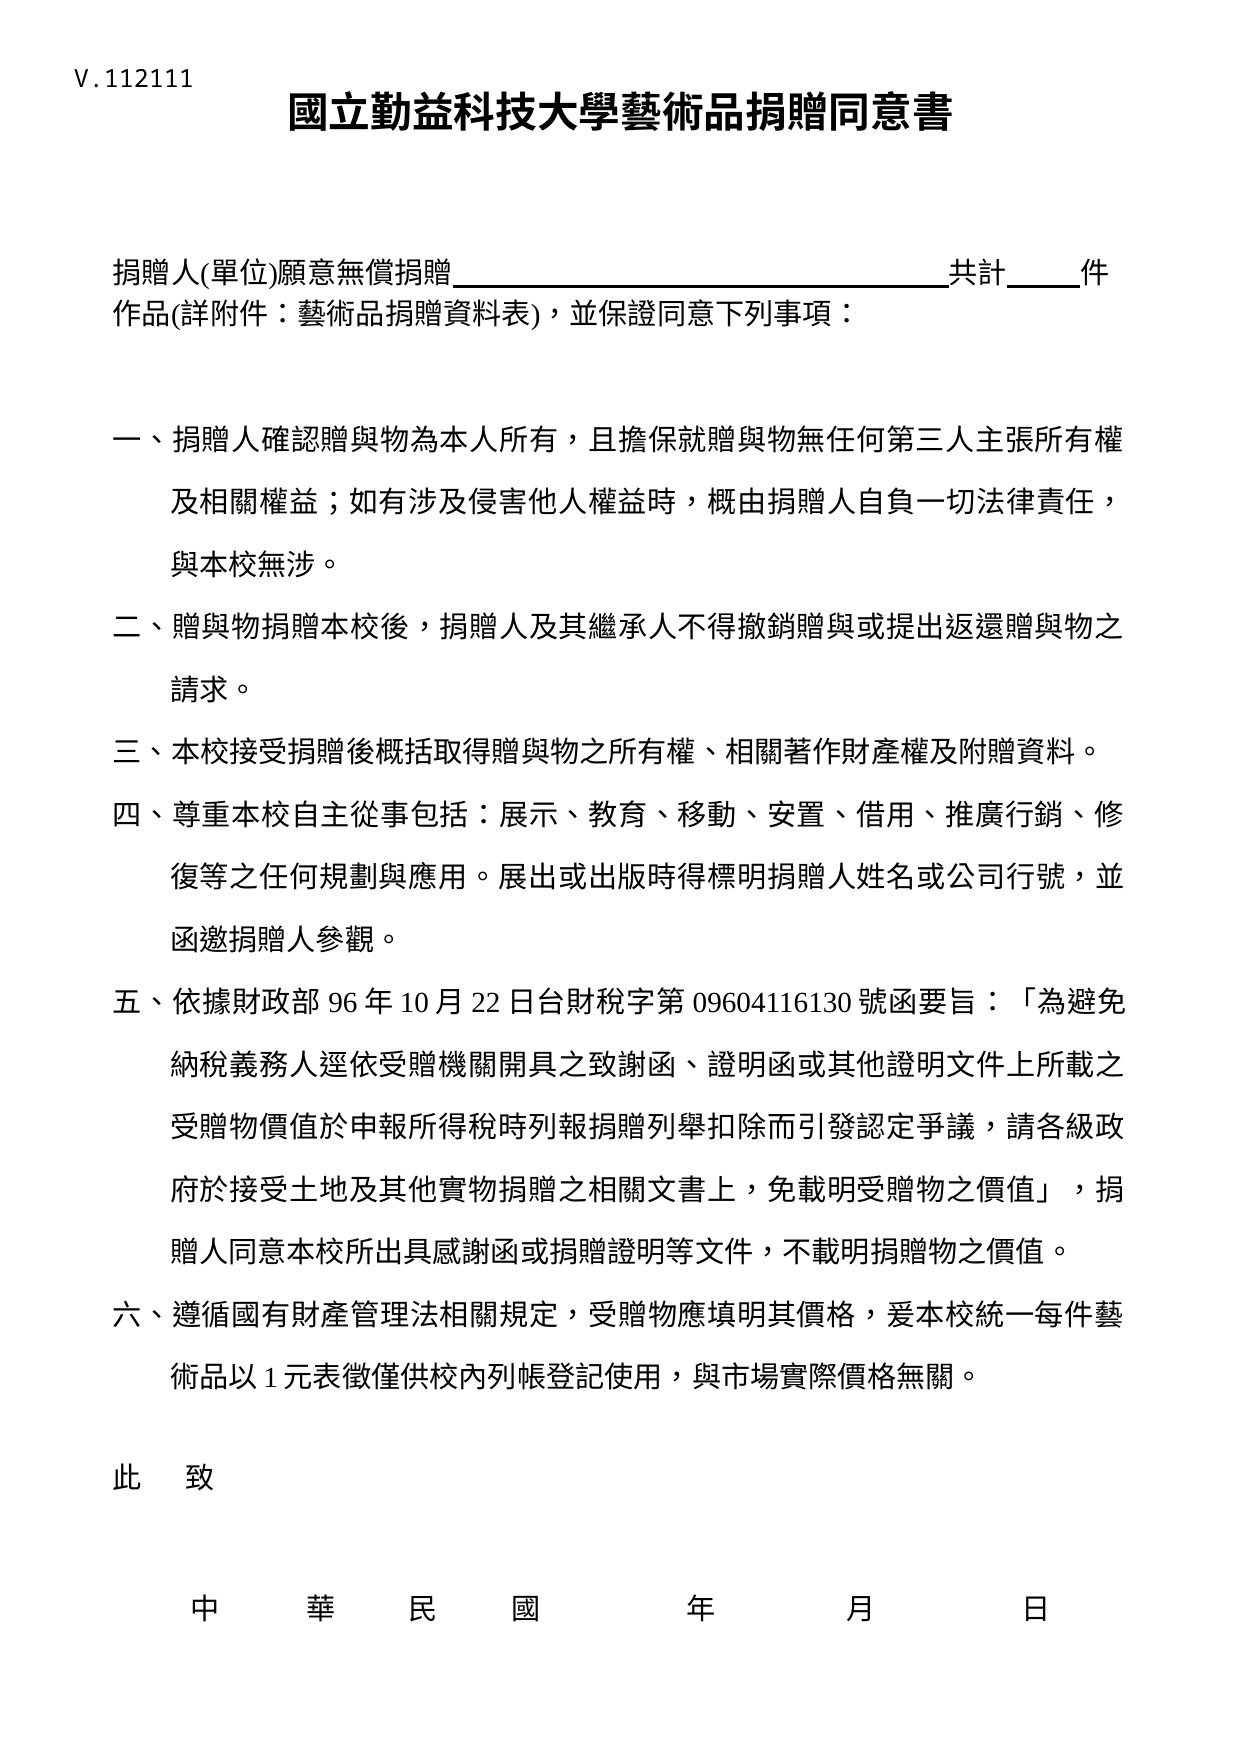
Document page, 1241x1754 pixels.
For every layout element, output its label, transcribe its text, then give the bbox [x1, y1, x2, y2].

text 二、贈與物捐贈本校後，捐贈人及其繼承人不得撤銷贈與或提出返還贈與物之請求。 [112, 583, 1128, 708]
text 捐贈人(單位)願意無償捐贈 共計 件作品(詳附件：藝術品捐贈資料表)，並保證同意下列事項： [112, 250, 1128, 333]
text 一、捐贈人確認贈與物為本人所有，且擔保就贈與物無任何第三人主張所有權及相關權益；如有涉及侵害他人權益時，概由捐贈人自負一切法律責任，與本校無涉。 [112, 396, 1128, 583]
text 五、依據財政部96年10月22日台財稅字第09604116130號函要旨：「為避免納稅義務人逕依受贈機關開具之致謝函、證明函或其他證明文件上所載之受贈物價值於申報所得稅時列報捐贈列舉扣除而引發認定爭議，請各級政府於接受土地及其他實物捐贈之相關文書上，免載明受贈物之價值」，捐贈人同意本校所出具感謝函或捐贈證明等文件，不載明捐贈物之價值。 [112, 958, 1128, 1271]
text 三、本校接受捐贈後概括取得贈與物之所有權、相關著作財產權及附贈資料。 [112, 708, 1128, 771]
text 六、遵循國有財產管理法相關規定，受贈物應填明其價格，爰本校統一每件藝術品以1元表徵僅供校內列帳登記使用，與市場實際價格無關。 [112, 1271, 1128, 1396]
text V.1121114 [74, 61, 202, 98]
text 此 致 [112, 1458, 1128, 1496]
text 四、尊重本校自主從事包括：展示、教育、移動、安置、借用、推廣行銷、修復等之任何規劃與應用。展出或出版時得標明捐贈人姓名或公司行號，並函邀捐贈人參觀。 [112, 771, 1128, 958]
